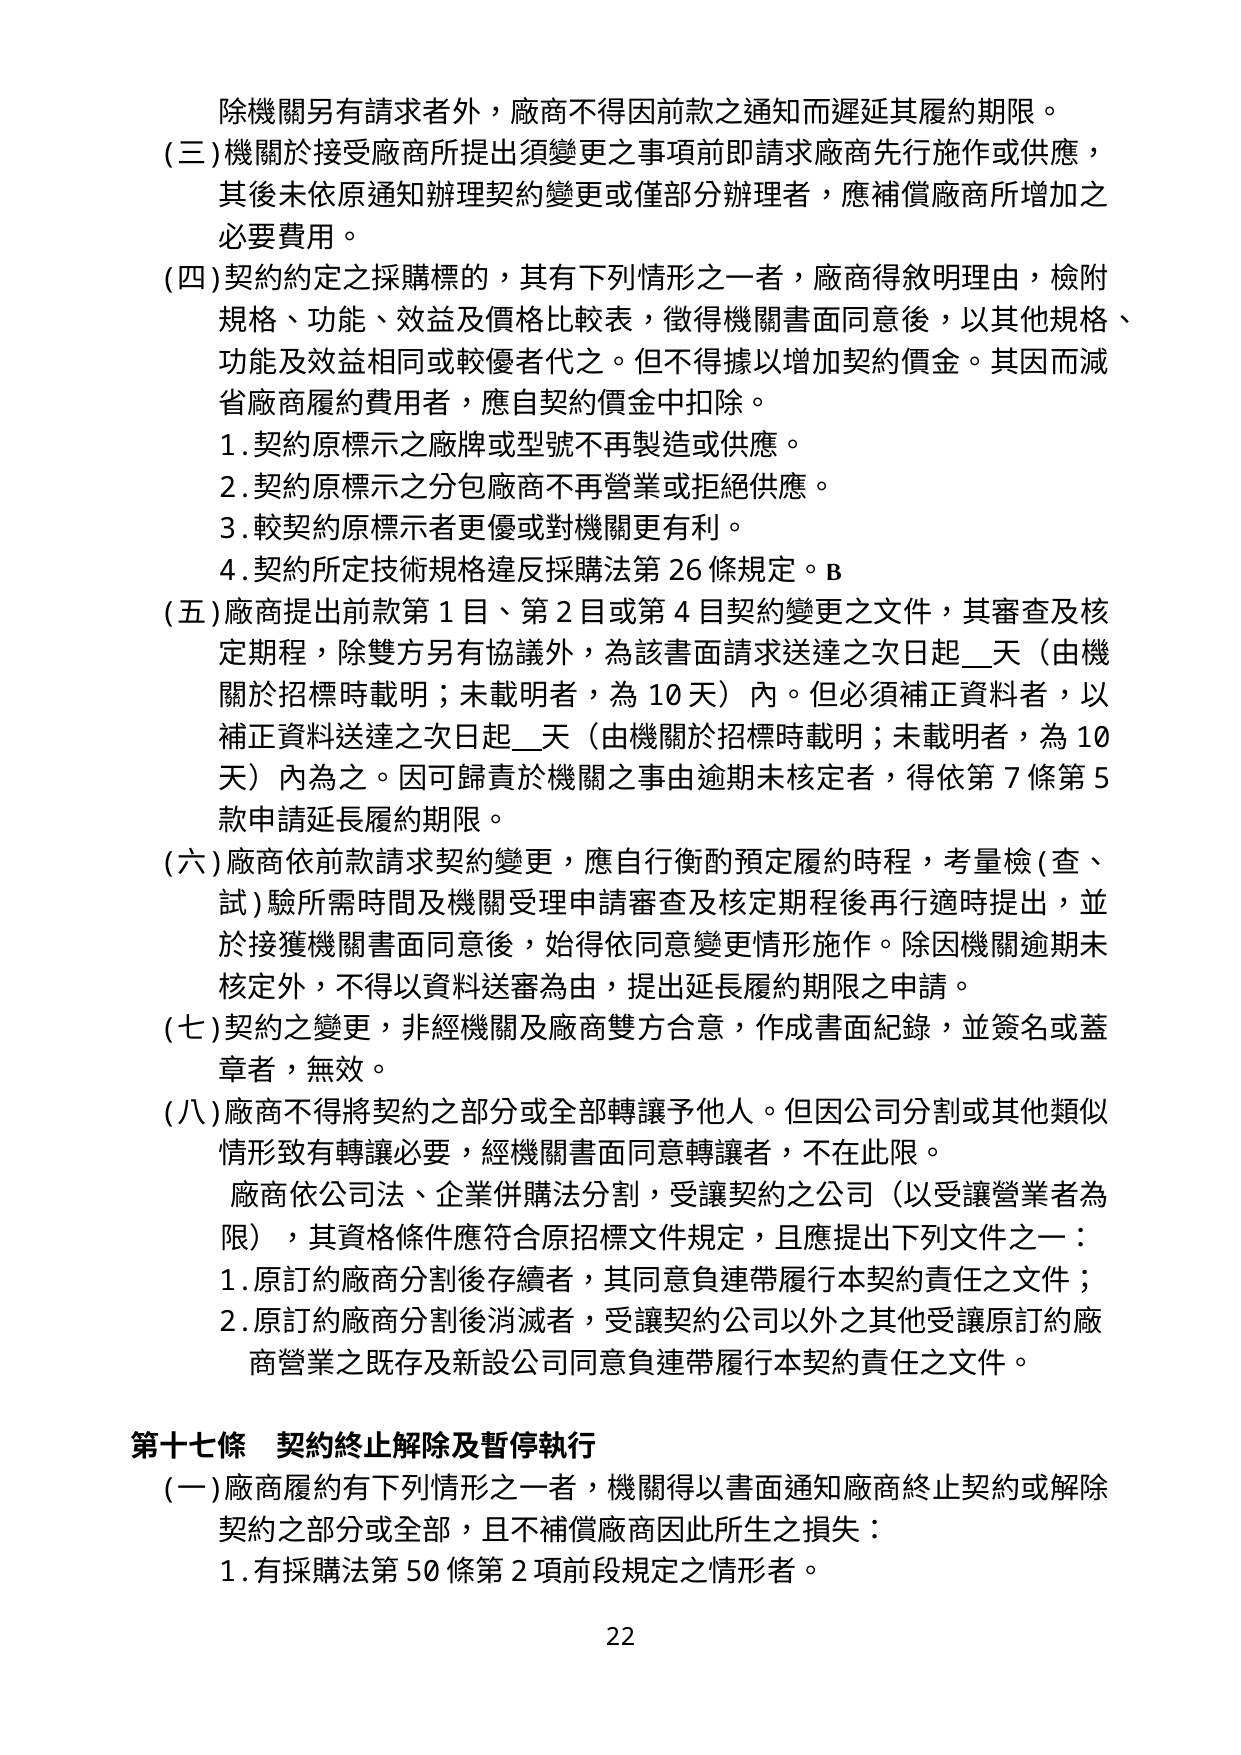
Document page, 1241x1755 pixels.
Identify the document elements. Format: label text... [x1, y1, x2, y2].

text 1.有採購法第50條第2項前段規定之情形者。 [218, 1548, 1104, 1590]
text (三)機關於接受廠商所提出須變更之事項前即請求廠商先行施作或供應，其後未依原通知辦理契約變更或僅部分辦理者，應補償廠商所增加之必要費用。 [159, 130, 1110, 255]
text (八)廠商不得將契約之部分或全部轉讓予他人。但因公司分割或其他類似情形致有轉讓必要，經機關書面同意轉讓者，不在此限。 [159, 1089, 1110, 1172]
text 1.原訂約廠商分割後存續者，其同意負連帶履行本契約責任之文件； [218, 1257, 1104, 1298]
text (七)契約之變更，非經機關及廠商雙方合意，作成書面紀錄，並簽名或蓋章者，無效。 [159, 1005, 1110, 1089]
text 第十七條 契約終止解除及暫停執行 [130, 1423, 1110, 1465]
text (一)廠商履約有下列情形之一者，機關得以書面通知廠商終止契約或解除契約之部分或全部，且不補償廠商因此所生之損失： [159, 1465, 1110, 1548]
text 4.契約所定技術規格違反採購法第26條規定。 [218, 547, 1104, 589]
text 廠商依公司法、企業併購法分割，受讓契約之公司（以受讓營業者為限），其資格條件應符合原招標文件規定，且應提出下列文件之一： [159, 1172, 1110, 1257]
text 除機關另有請求者外，廠商不得因前款之通知而遲延其履約期限。 [159, 89, 1110, 130]
text (五)廠商提出前款第1目、第2目或第4目契約變更之文件，其審查及核定期程，除雙方另有協議外，為該書面請求送達之次日起 天（由機關於招標時載明；未載明者，為10天）內。但必須補正資料者，以補正資料送達之次日起 天（由機關於招標時載明；未載明者，為10天）內為之。因可歸責於機關之事由逾期未核定者，得依第7條第5款申請延長履約期限。 [159, 589, 1110, 839]
text (六)廠商依前款請求契約變更，應自行衡酌預定履約時程，考量檢(查、試)驗所需時間及機關受理申請審查及核定期程後再行適時提出，並於接獲機關書面同意後，始得依同意變更情形施作。除因機關逾期未核定外，不得以資料送審為由，提出延長履約期限之申請。 [159, 839, 1110, 1005]
text 2.原訂約廠商分割後消滅者，受讓契約公司以外之其他受讓原訂約廠商營業之既存及新設公司同意負連帶履行本契約責任之文件。 [218, 1298, 1104, 1382]
text (四)契約約定之採購標的，其有下列情形之一者，廠商得敘明理由，檢附規格、功能、效益及價格比較表，徵得機關書面同意後，以其他規格、功能及效益相同或較優者代之。但不得據以增加契約價金。其因而減省廠商履約費用者，應自契約價金中扣除。 [159, 255, 1110, 422]
text 3.較契約原標示者更優或對機關更有利。 [218, 505, 1104, 547]
text 1.契約原標示之廠牌或型號不再製造或供應。 [218, 422, 1104, 464]
text 2.契約原標示之分包廠商不再營業或拒絕供應。 [218, 464, 1104, 505]
